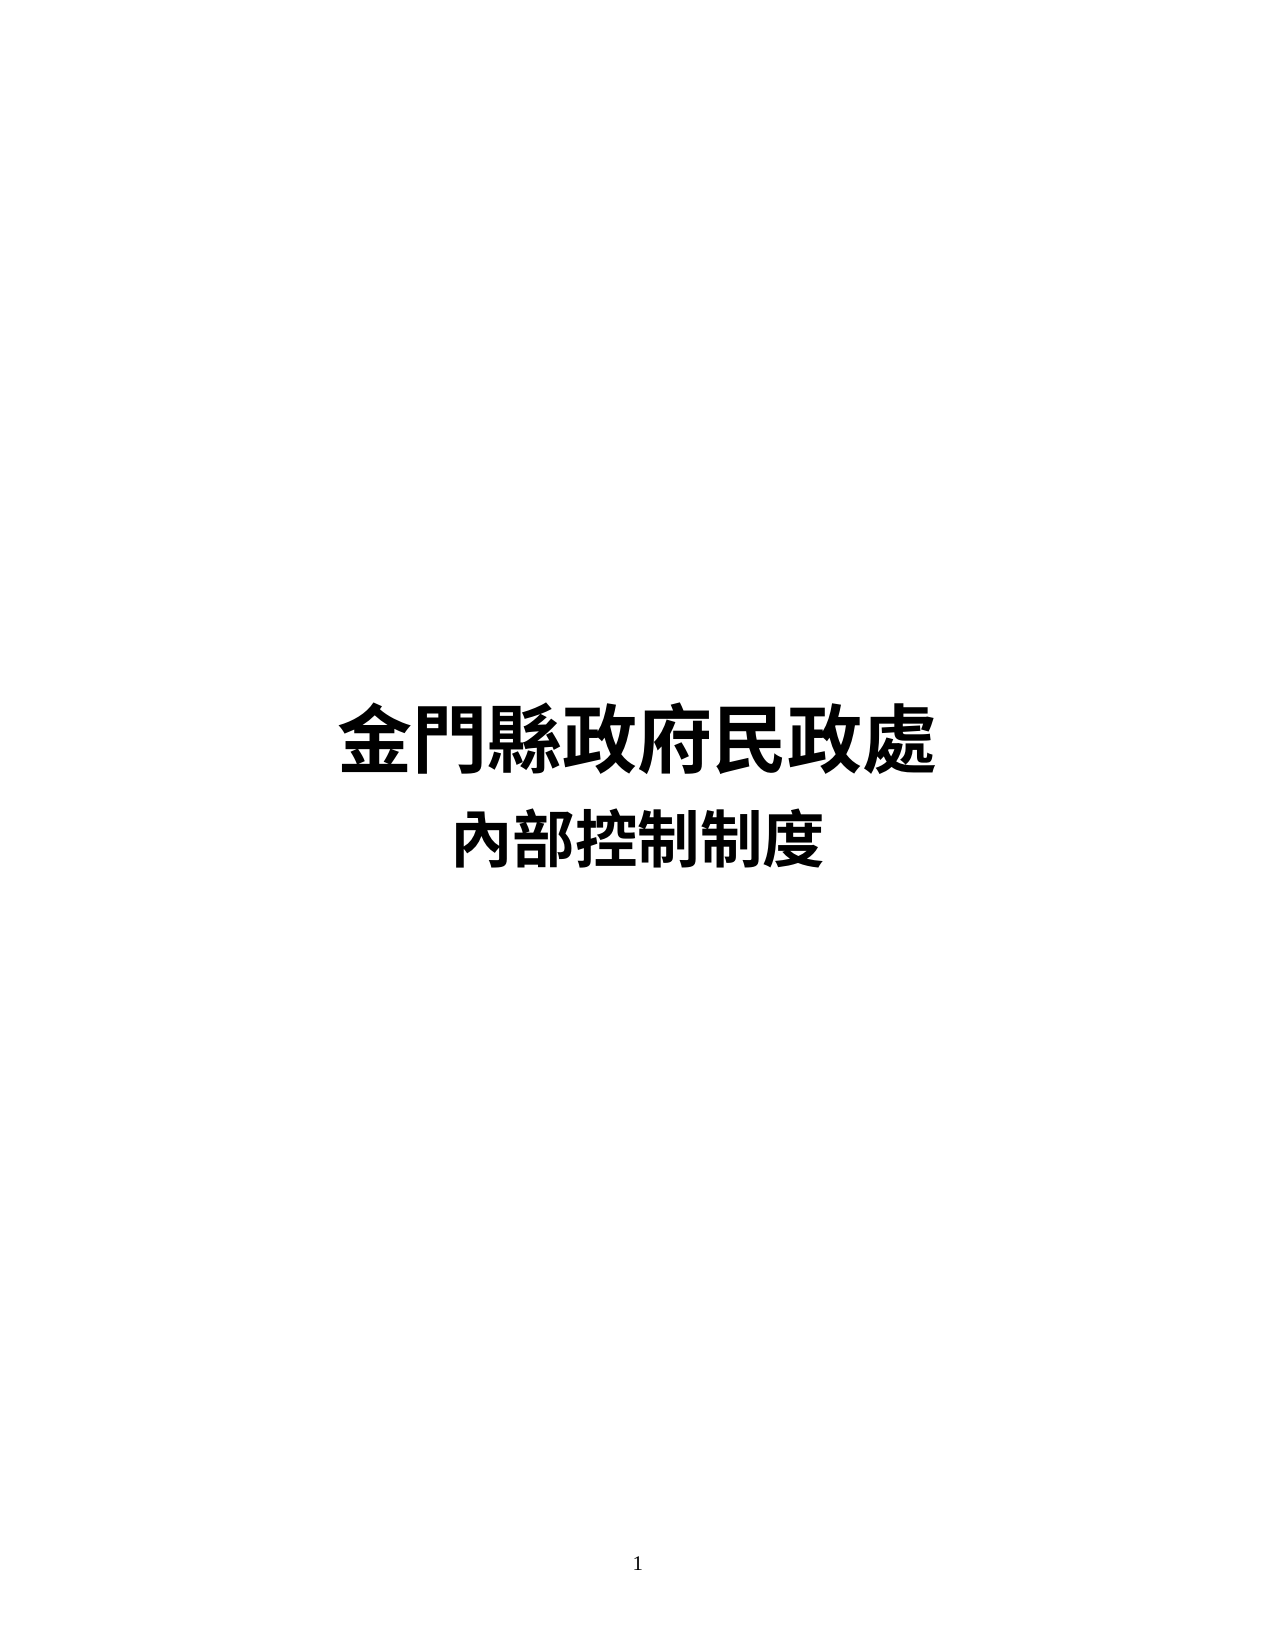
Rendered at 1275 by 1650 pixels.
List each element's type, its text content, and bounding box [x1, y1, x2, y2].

text 內部控制制度 [187, 789, 1087, 880]
text 金門縣政府民政處 [187, 681, 1087, 789]
